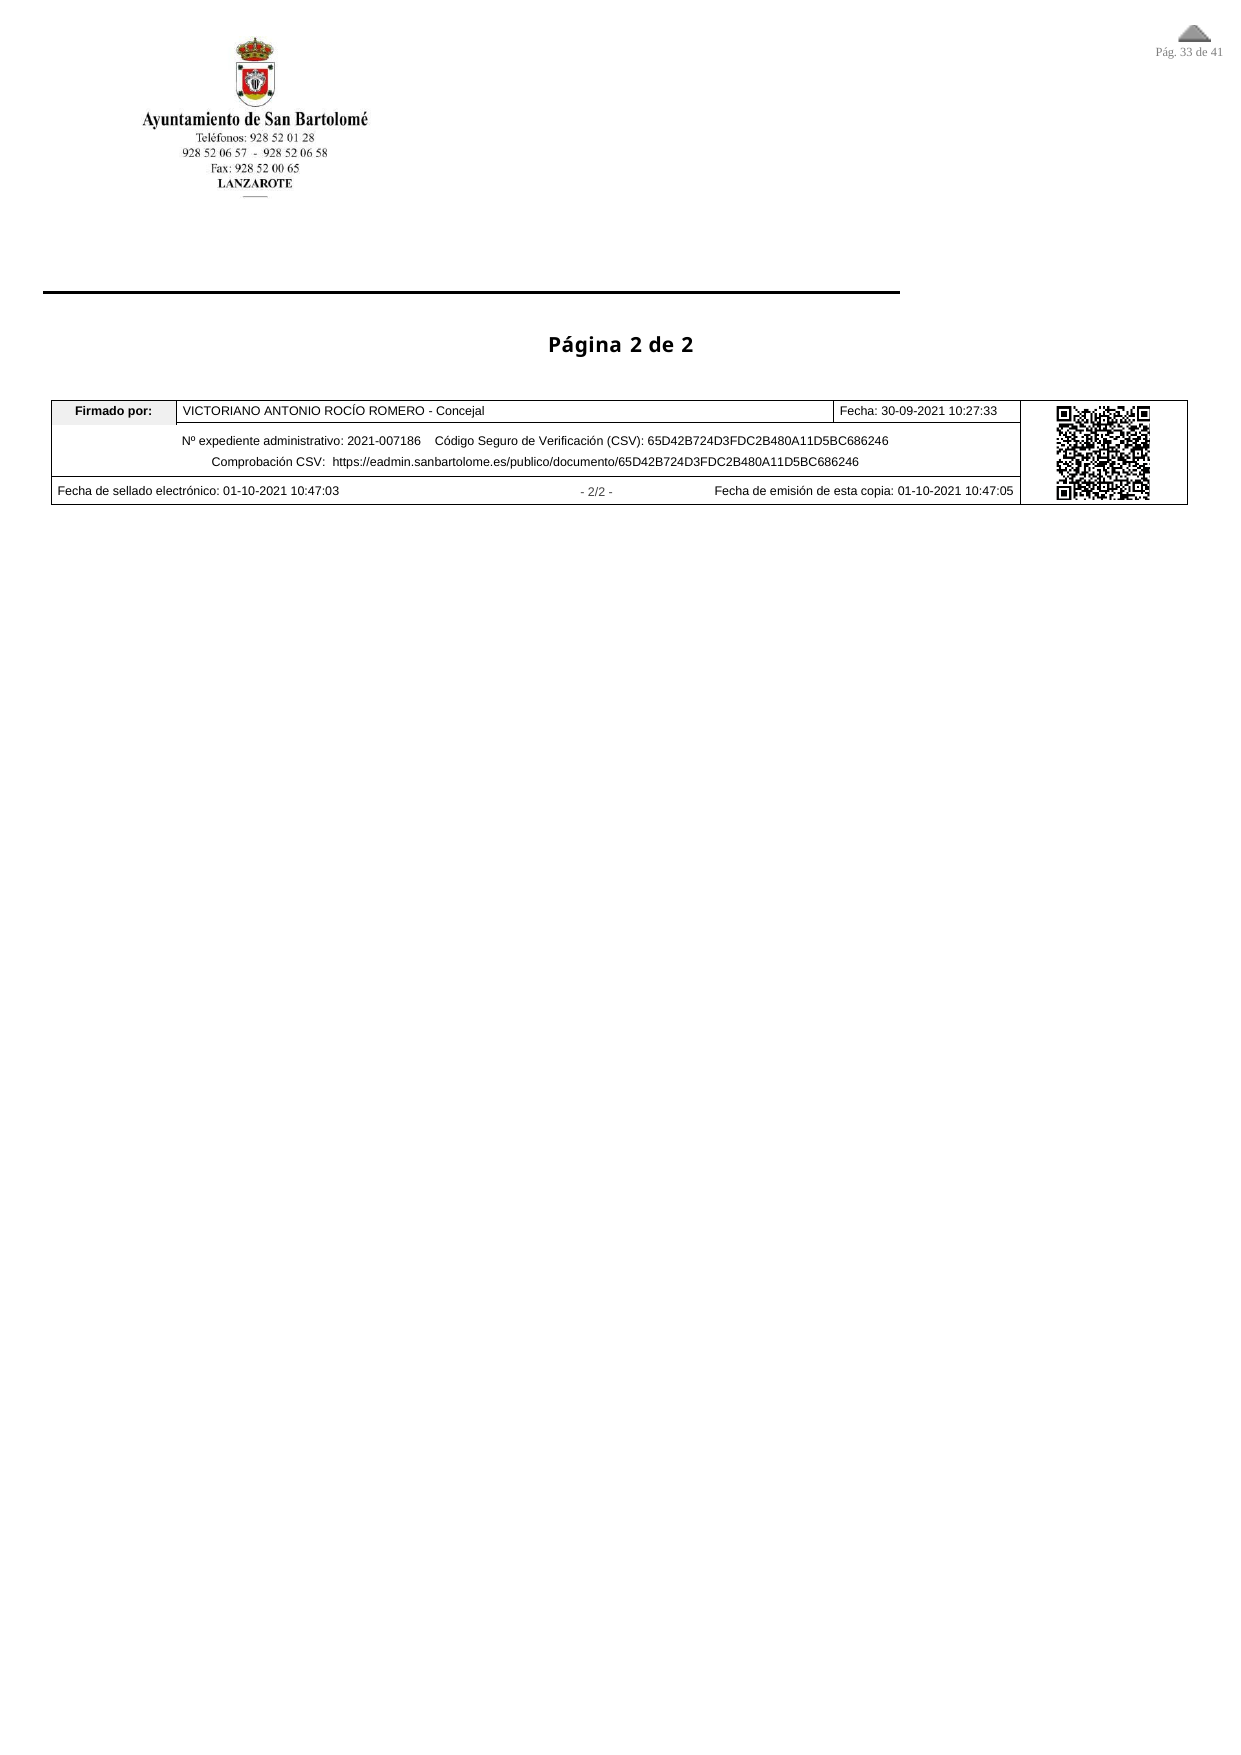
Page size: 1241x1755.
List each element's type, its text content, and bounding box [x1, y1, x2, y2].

picture [1056, 406, 1150, 500]
picture [1177, 25, 1211, 42]
table_cell Fecha de sellado electrónico: 01-10-2021 10:47:03 - 2/2 - Fecha de emisión de esta copia: 01-10-2021 10:47:05 [52, 477, 1020, 504]
table_cell Nº expediente administrativo: 2021-007186 Código Seguro de Verificación (CSV): 65D42B724D3FDC2B480A11D5BC686246 Comprobación CSV: https://eadmin.sanbartolome.es/publico/documento/65D42B724D3FDC2B480A11D5BC686246 [52, 423, 1020, 476]
table_header VICTORIANO ANTONIO ROCÍO ROMERO - Concejal [177, 401, 833, 422]
text Página 2 de 2 [236, 330, 1005, 358]
picture [140, 36, 371, 199]
table_header [1021, 401, 1187, 504]
table_header Fecha: 30-09-2021 10:27:33 [834, 401, 1020, 422]
table_header Firmado por: [52, 401, 176, 422]
